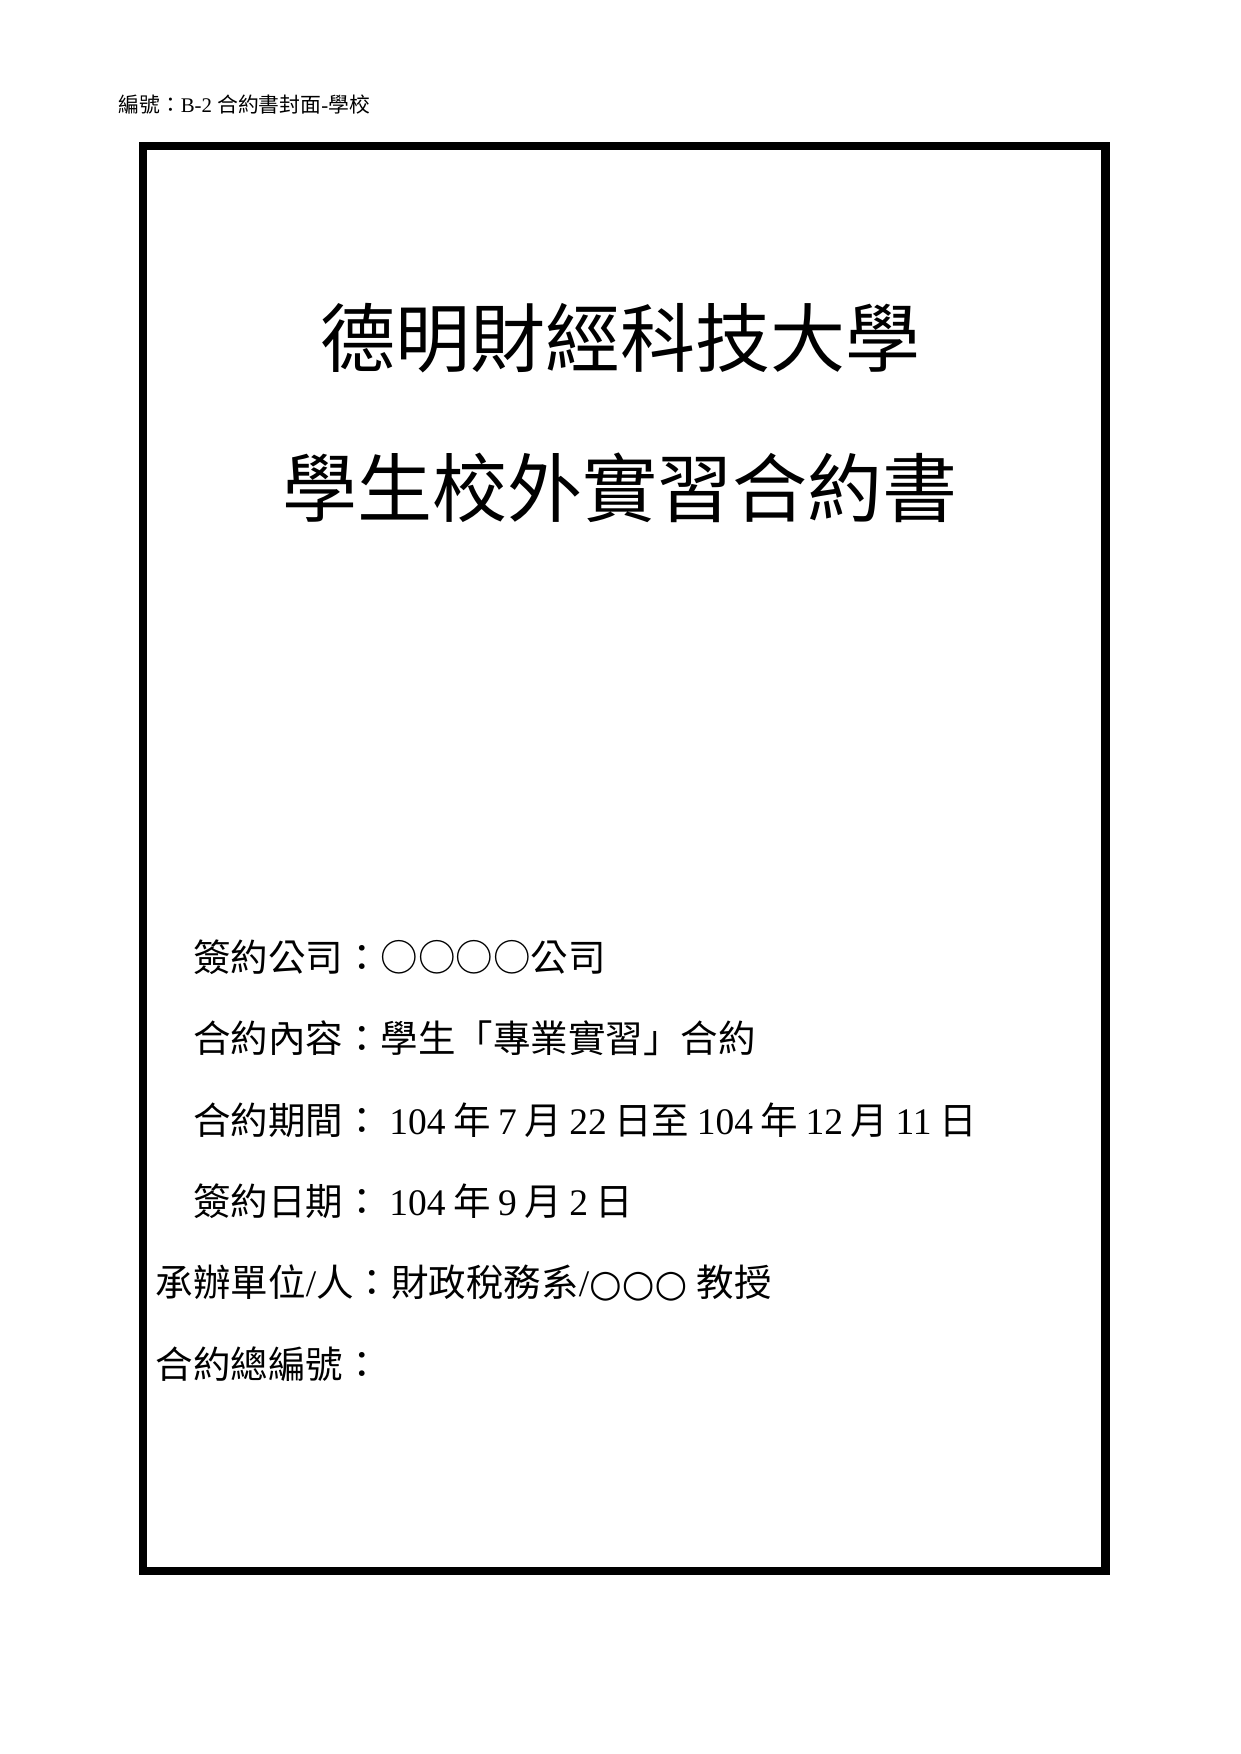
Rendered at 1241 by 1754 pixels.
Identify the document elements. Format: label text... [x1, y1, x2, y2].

text 合約總編號： [118, 1335, 1122, 1389]
text 德明財經科技大學 [118, 277, 1122, 390]
text 簽約日期： 104年9月2日 [118, 1172, 1122, 1226]
text 合約內容：學生「專業實習」合約 [118, 1009, 1122, 1063]
text 學生校外實習合約書 [118, 427, 1122, 540]
text 合約期間： 104年7月22日至104年12月11日 [118, 1091, 1122, 1145]
text 簽約公司：○○○○公司 [118, 928, 1122, 982]
text 承辦單位/人：財政稅務系/○○○ 教授 [118, 1253, 1122, 1308]
